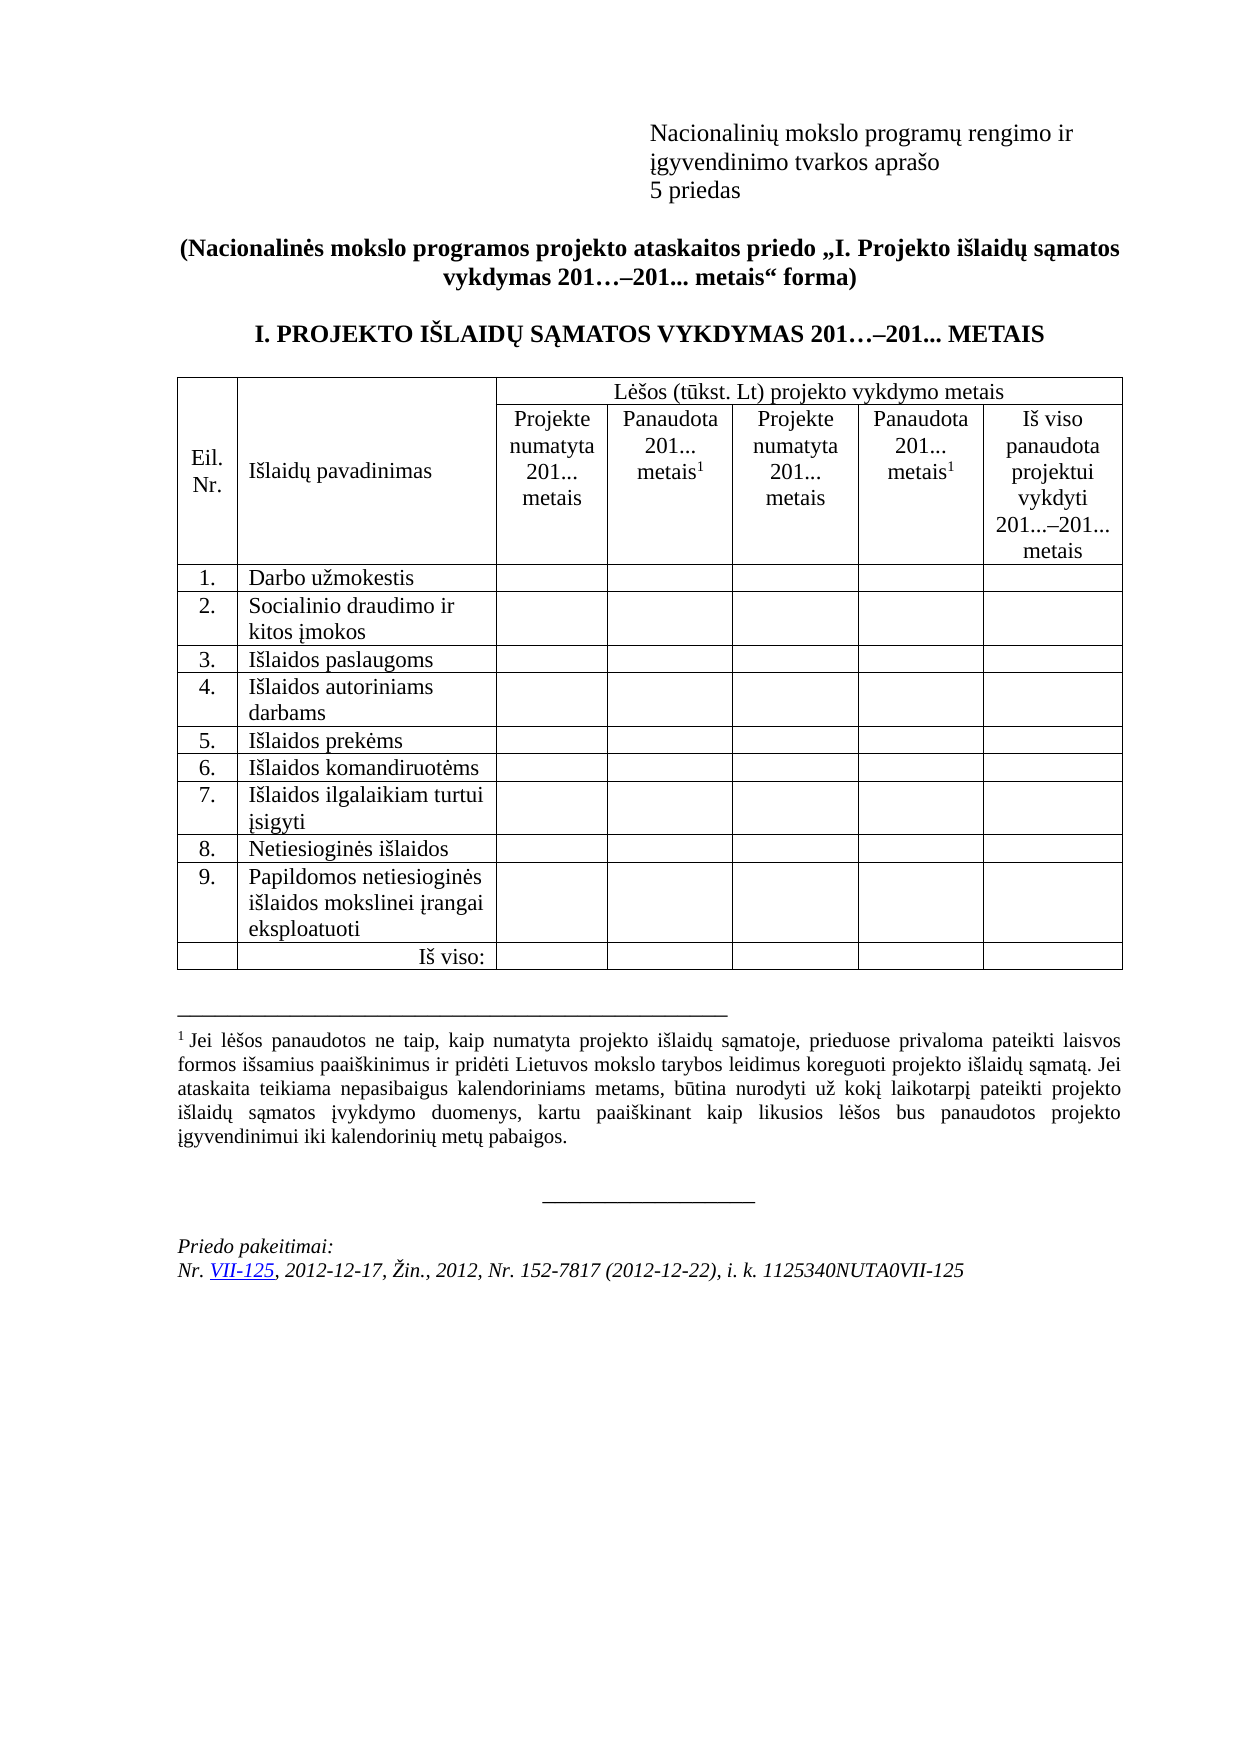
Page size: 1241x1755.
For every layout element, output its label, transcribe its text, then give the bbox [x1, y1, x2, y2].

table_cell [733, 592, 858, 644]
table_cell [497, 592, 607, 644]
text Priedo pakeitimai: [177, 1234, 1122, 1258]
table_cell 2. [178, 592, 237, 644]
table_cell [497, 646, 607, 672]
table_cell [984, 943, 1122, 969]
table_cell 1. [178, 565, 237, 591]
table_cell Iš viso panaudota projektui vykdyti 201...–201... metais [984, 405, 1122, 563]
table_cell [859, 727, 983, 753]
table_cell [733, 835, 858, 862]
table_cell [497, 754, 607, 781]
table_cell [984, 565, 1122, 591]
table_cell Išlaidos komandiruotėms [238, 754, 496, 781]
table_cell [859, 646, 983, 672]
text I. PROJEKTO IŠLAIDŲ SĄMATOS VYKDYMAS 201…–201... METAIS [177, 319, 1122, 348]
table_header Lėšos (tūkst. Lt) projekto vykdymo metais [497, 378, 1122, 404]
table_cell [497, 863, 607, 942]
table_cell [859, 835, 983, 862]
table_cell [608, 565, 732, 591]
table_cell [608, 863, 732, 942]
table_cell [859, 782, 983, 834]
table_cell [859, 943, 983, 969]
table_cell 4. [178, 673, 237, 726]
table_cell [497, 565, 607, 591]
text įgyvendinimo tvarkos aprašo [649, 147, 1122, 176]
table_cell [984, 835, 1122, 862]
table_cell [984, 754, 1122, 781]
table_cell [497, 727, 607, 753]
table_cell 6. [178, 754, 237, 781]
table_cell [733, 565, 858, 591]
table_cell 7. [178, 782, 237, 834]
table_cell Netiesioginės išlaidos [238, 835, 496, 862]
table_cell Socialinio draudimo ir kitos įmokos [238, 592, 496, 644]
table_cell Iš viso: [238, 943, 496, 969]
table_cell [984, 673, 1122, 726]
table_cell [608, 782, 732, 834]
table_cell [608, 835, 732, 862]
text Nacionalinių mokslo programų rengimo ir [649, 118, 1122, 147]
table_cell [859, 754, 983, 781]
table_cell Išlaidos autoriniams darbams [238, 673, 496, 726]
table_cell Išlaidos prekėms [238, 727, 496, 753]
table_cell [984, 646, 1122, 672]
table_cell Išlaidos paslaugoms [238, 646, 496, 672]
table_cell [497, 835, 607, 862]
text 5 priedas [649, 176, 1122, 204]
table_cell [859, 565, 983, 591]
text Nr. VII-125, 2012-12-17, Žin., 2012, Nr. 152-7817 (2012-12-22), i. k. 1125340NUTA0VII-125 [177, 1258, 1122, 1282]
table_cell [608, 754, 732, 781]
table_cell [608, 943, 732, 969]
text –––––––––––––––––––––––––––––––––––––––––––– [177, 999, 1122, 1028]
table_cell Darbo užmokestis [238, 565, 496, 591]
table_cell 8. [178, 835, 237, 862]
table_cell [608, 727, 732, 753]
table_cell 3. [178, 646, 237, 672]
table_cell [178, 943, 237, 969]
table_cell [984, 592, 1122, 644]
table_cell [733, 646, 858, 672]
table_cell [733, 727, 858, 753]
table_cell [733, 863, 858, 942]
table_cell Projekte numatyta 201... metais [733, 405, 858, 563]
table_cell [608, 592, 732, 644]
table_header Išlaidų pavadinimas [238, 378, 496, 563]
text (Nacionalinės mokslo programos projekto ataskaitos priedo „I. Projekto išlaidų sąmatos vykdymas 201…–201... metais“ forma) [177, 233, 1122, 291]
table_cell Papildomos netiesioginės išlaidos mokslinei įrangai eksploatuoti [238, 863, 496, 942]
table_cell [497, 673, 607, 726]
table_cell 9. [178, 863, 237, 942]
table_cell [984, 863, 1122, 942]
table_cell [984, 727, 1122, 753]
table_cell [733, 754, 858, 781]
table_cell [733, 673, 858, 726]
table_cell [497, 943, 607, 969]
table_cell [608, 673, 732, 726]
table_cell [733, 943, 858, 969]
table_cell 5. [178, 727, 237, 753]
table_cell [984, 782, 1122, 834]
table_cell [733, 782, 858, 834]
text 1 Jei lėšos panaudotos ne taip, kaip numatyta projekto išlaidų sąmatoje, prieduose privaloma pateikti laisvos formos išsamius paaiškinimus ir pridėti Lietuvos mokslo tarybos leidimus koreguoti projekto išlaidų sąmatą. Jei ataskaita teikiama nepasibaigus kalendoriniams metams, būtina nurodyti už kokį laikotarpį pateikti projekto išlaidų sąmatos įvykdymo duomenys, kartu paaiškinant kaip likusios lėšos bus panaudotos projekto įgyvendinimui iki kalendorinių metų pabaigos. [177, 1028, 1122, 1148]
table_cell [497, 782, 607, 834]
text _________________ [177, 1177, 1122, 1206]
table_header Eil. Nr. [178, 378, 237, 563]
table_cell Panaudota 201... metais1 [608, 405, 732, 563]
table_cell [859, 863, 983, 942]
table_cell Projekte numatyta 201... metais [497, 405, 607, 563]
table_cell [608, 646, 732, 672]
table_cell Panaudota 201... metais1 [859, 405, 983, 563]
table_cell [859, 673, 983, 726]
table_cell [859, 592, 983, 644]
table_cell Išlaidos ilgalaikiam turtui įsigyti [238, 782, 496, 834]
